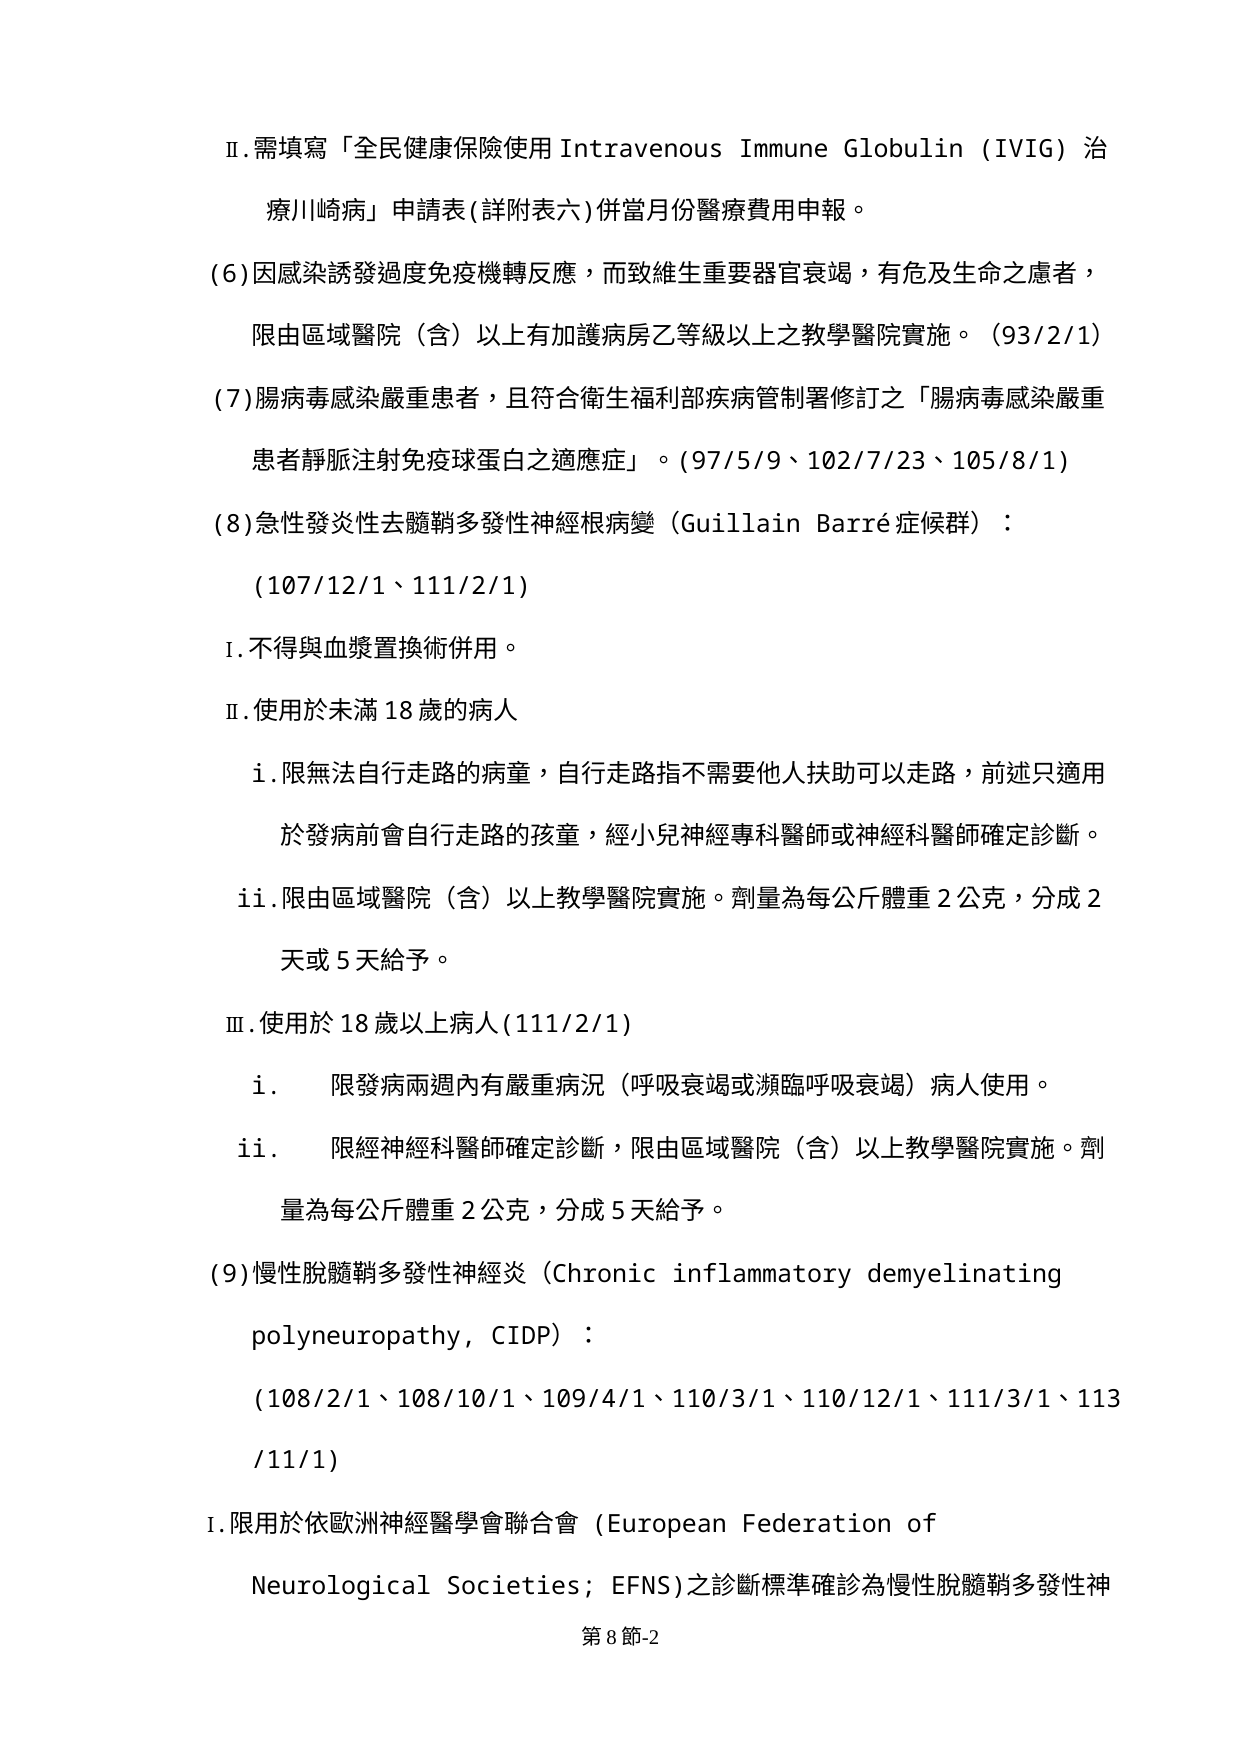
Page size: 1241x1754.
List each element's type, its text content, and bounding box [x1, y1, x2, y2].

text Ⅱ.需填寫「全民健康保險使用Intravenous Immune Globulin (IVIG) 治療川崎病」申請表(詳附表六)併當月份醫療費用申報。 [225, 104, 1122, 229]
text (8)急性發炎性去髓鞘多發性神經根病變（Guillain Barré症候群）：(107/12/1、111/2/1) [211, 479, 1122, 604]
text Ⅰ.限用於依歐洲神經醫學會聯合會 (European Federation of Neurological Societies; EFNS)之診斷標準確診為慢性脫髓鞘多發性神 [207, 1479, 1122, 1604]
text i.限無法自行走路的病童，自行走路指不需要他人扶助可以走路，前述只適用於發病前會自行走路的孩童，經小兒神經專科醫師或神經科醫師確定診斷。 [251, 729, 1122, 854]
text i. 限發病兩週內有嚴重病況（呼吸衰竭或瀕臨呼吸衰竭）病人使用。 [251, 1042, 1122, 1104]
text (9)慢性脫髓鞘多發性神經炎（Chronic inflammatory demyelinating polyneuropathy, CIDP）：(108/2/1、108/10/1、109/4/1、110/3/1、110/12/1、111/3/1、113/11/1) [207, 1229, 1122, 1479]
text (6)因感染誘發過度免疫機轉反應，而致維生重要器官衰竭，有危及生命之慮者，限由區域醫院（含）以上有加護病房乙等級以上之教學醫院實施。（93/2/1） [207, 229, 1122, 354]
text ii.限由區域醫院（含）以上教學醫院實施。劑量為每公斤體重2公克，分成2天或5天給予。 [236, 854, 1122, 979]
text Ⅰ.不得與血漿置換術併用。 [225, 604, 1122, 667]
text Ⅲ.使用於18歲以上病人(111/2/1) [225, 979, 1122, 1042]
text (7)腸病毒感染嚴重患者，且符合衛生福利部疾病管制署修訂之「腸病毒感染嚴重患者靜脈注射免疫球蛋白之適應症」。(97/5/9、102/7/23、105/8/1) [211, 354, 1122, 479]
text Ⅱ.使用於未滿18歲的病人 [225, 667, 1122, 729]
text ii. 限經神經科醫師確定診斷，限由區域醫院（含）以上教學醫院實施。劑量為每公斤體重2公克，分成5天給予。 [236, 1104, 1122, 1229]
